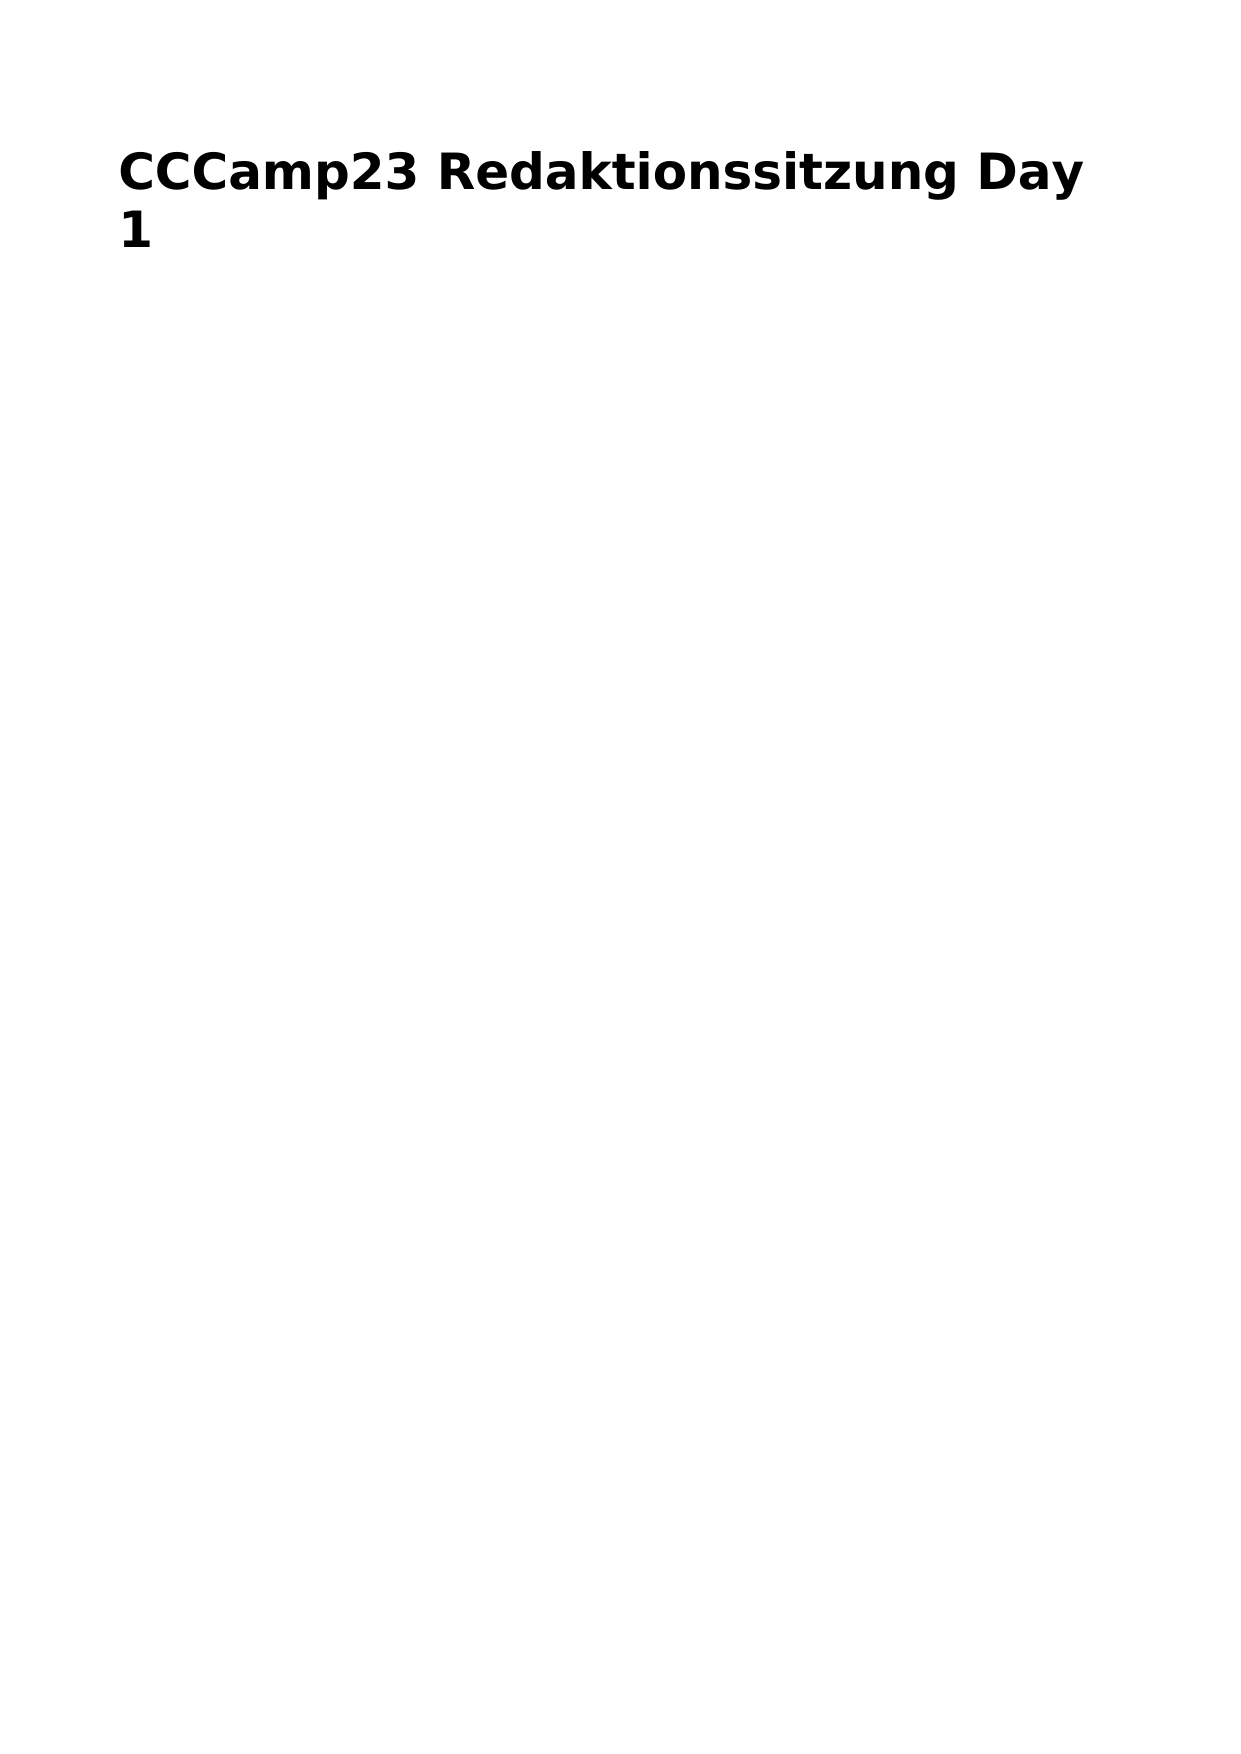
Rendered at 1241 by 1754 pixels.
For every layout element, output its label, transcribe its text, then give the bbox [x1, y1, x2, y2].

subtitle CCCamp23 Redaktionssitzung Day 1 [118, 143, 1122, 259]
